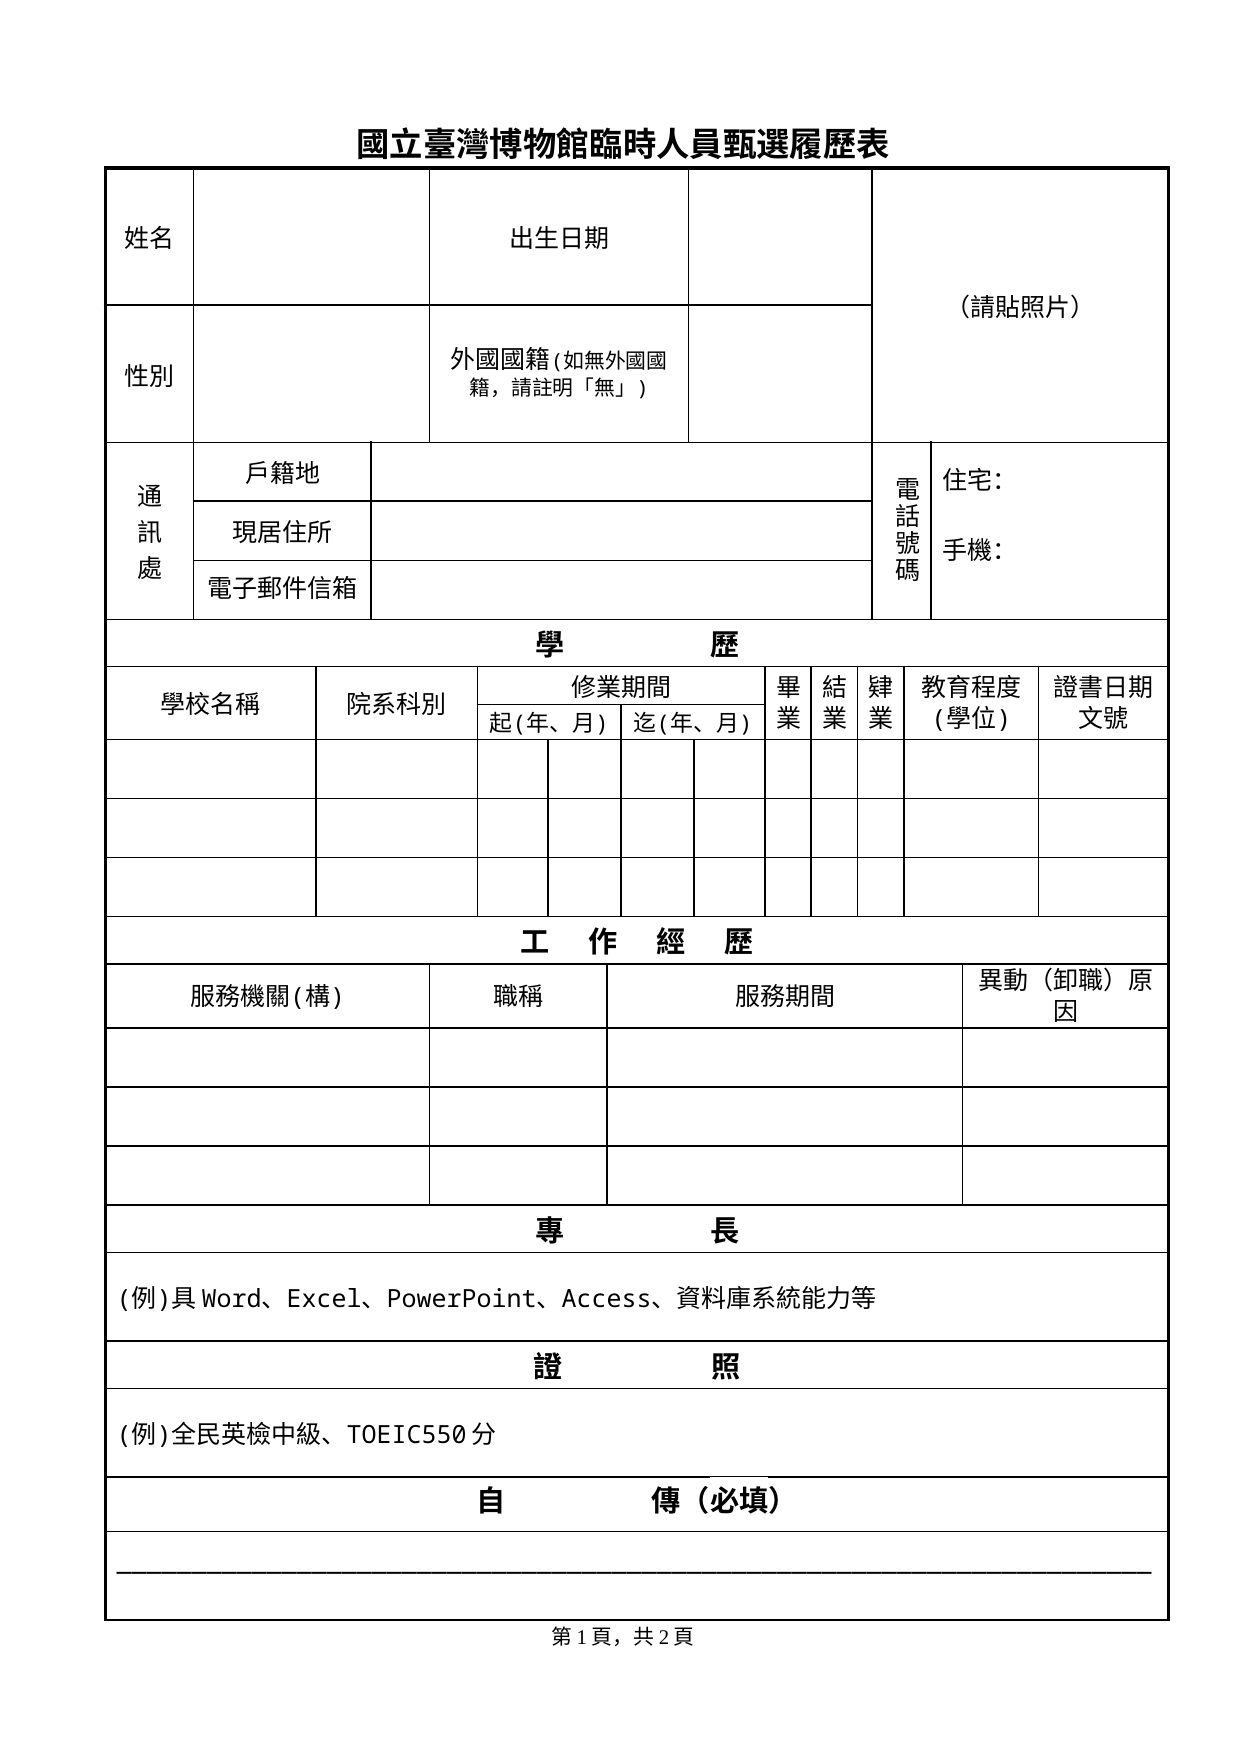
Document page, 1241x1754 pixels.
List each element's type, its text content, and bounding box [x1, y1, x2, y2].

text 國立臺灣博物館臨時人員甄選履歷表 [94, 118, 1152, 166]
table_cell 學校名稱 [107, 667, 315, 738]
table_cell [812, 740, 857, 798]
table_cell [430, 1088, 606, 1145]
table_cell 畢業 [766, 667, 810, 738]
table_cell [689, 306, 871, 441]
table_cell [858, 740, 903, 798]
table_cell [905, 799, 1038, 857]
table_cell [107, 1147, 429, 1204]
table_cell [963, 1147, 1167, 1204]
table_cell 職稱 [430, 965, 606, 1027]
table_cell [430, 1029, 606, 1086]
table_cell [1039, 858, 1167, 916]
table_cell [905, 740, 1038, 798]
table_cell [317, 740, 477, 798]
table_cell 工作經歷 [107, 917, 1167, 963]
table_cell [372, 443, 871, 500]
table_cell (例)全民英檢中級、TOEIC550分 [107, 1389, 1167, 1476]
table_cell 院系科別 [317, 667, 477, 738]
table_cell [194, 306, 429, 441]
table_cell [622, 740, 693, 798]
table_cell [430, 1147, 606, 1204]
table_cell 起(年、月) [478, 705, 620, 738]
table_cell [107, 1029, 429, 1086]
table_cell [107, 799, 315, 857]
table_header 出生日期 [430, 170, 688, 304]
table_cell [766, 858, 810, 916]
table_cell 外國國籍(如無外國國籍，請註明「無」) [430, 306, 688, 441]
table_cell [622, 858, 693, 916]
table_cell [608, 1029, 962, 1086]
table_cell [549, 740, 620, 798]
table_cell [1039, 740, 1167, 798]
table_cell [858, 799, 903, 857]
table_cell 住宅： 手機： [932, 443, 1167, 618]
table_cell [549, 799, 620, 857]
table_cell 服務機關(構) [107, 965, 429, 1027]
table_cell 肄業 [858, 667, 903, 738]
table_cell [963, 1088, 1167, 1145]
table_header [194, 170, 429, 304]
table_cell 通訊處 [107, 443, 193, 618]
table_cell [812, 858, 857, 916]
table_cell 電話號碼 [873, 443, 930, 618]
table_cell 異動（卸職）原因 [963, 965, 1167, 1027]
table_cell _____________________________________________________________________ [107, 1532, 1167, 1619]
table_cell [372, 561, 871, 618]
table_cell 服務期間 [608, 965, 962, 1027]
table_cell (例)具Word、Excel、PowerPoint、Access、資料庫系統能力等 [107, 1253, 1167, 1340]
table_cell [372, 502, 871, 559]
table_cell [478, 799, 547, 857]
table_cell 電子郵件信箱 [194, 561, 370, 618]
table_cell [608, 1088, 962, 1145]
table_header [689, 170, 871, 304]
table_cell [695, 799, 764, 857]
table_cell 證照 [107, 1342, 1167, 1387]
table_cell [107, 1088, 429, 1145]
table_cell 迄(年、月) [622, 705, 764, 738]
table_cell [695, 740, 764, 798]
table_cell [963, 1029, 1167, 1086]
table_header （請貼照片） [873, 170, 1167, 441]
table_cell 修業期間 [478, 667, 764, 704]
table_cell [107, 858, 315, 916]
table_cell [905, 858, 1038, 916]
table_cell 學歷 [107, 620, 1167, 666]
table_cell [858, 858, 903, 916]
table_cell [695, 858, 764, 916]
table_cell [1039, 799, 1167, 857]
table_cell [622, 799, 693, 857]
table_cell [317, 799, 477, 857]
table_cell 自傳（必填） [107, 1478, 1167, 1531]
table_cell 教育程度(學位) [905, 667, 1038, 738]
table_cell 證書日期文號 [1039, 667, 1167, 738]
table_cell [317, 858, 477, 916]
table_cell 結 業 [812, 667, 857, 738]
table_cell [766, 740, 810, 798]
table_cell [549, 858, 620, 916]
table_cell [608, 1147, 962, 1204]
table_cell 現居住所 [194, 502, 370, 559]
table_cell [107, 740, 315, 798]
table_cell [812, 799, 857, 857]
table_cell 性別 [107, 306, 193, 441]
table_cell [766, 799, 810, 857]
table_cell 戶籍地 [194, 443, 370, 500]
table_cell [478, 740, 547, 798]
table_cell [478, 858, 547, 916]
table_cell 專長 [107, 1206, 1167, 1252]
table_header 姓名 [107, 170, 193, 304]
